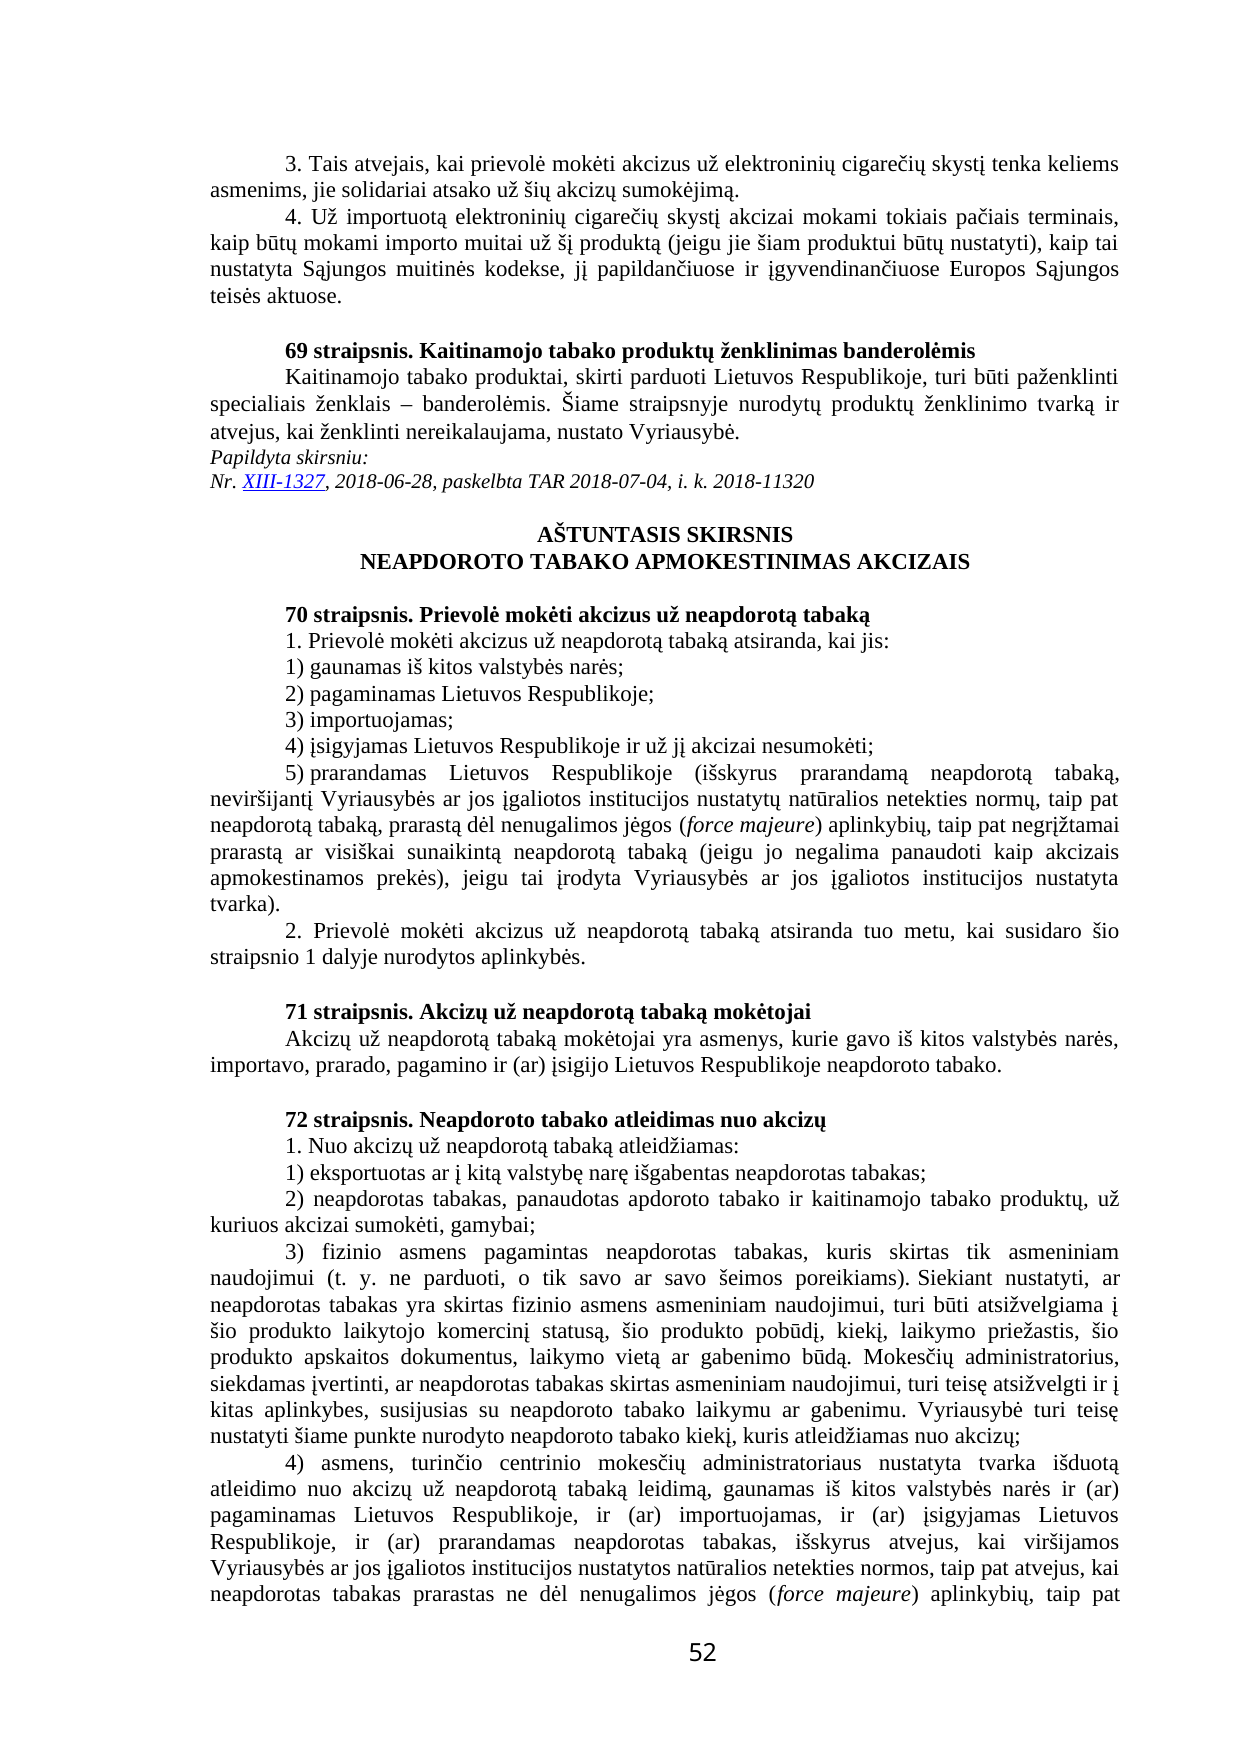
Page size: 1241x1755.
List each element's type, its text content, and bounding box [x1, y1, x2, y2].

text 4) įsigyjamas Lietuvos Respublikoje ir už jį akcizai nesumokėti; [210, 732, 1120, 759]
text 70 straipsnis. Prievolė mokėti akcizus už neapdorotą tabaką [210, 601, 1120, 627]
text AŠTUNTASIS SKIRSNIS [210, 522, 1120, 548]
text 2. Prievolė mokėti akcizus už neapdorotą tabaką atsiranda tuo metu, kai susidaro šio straipsnio 1 dalyje nurodytos aplinkybės. [210, 917, 1120, 969]
text 1. Prievolė mokėti akcizus už neapdorotą tabaką atsiranda, kai jis: [210, 627, 1120, 653]
text NEAPDOROTO TABAKO APMOKESTINIMAS AKCIZAIS [210, 548, 1120, 574]
text 72 straipsnis. Neapdoroto tabako atleidimas nuo akcizų [210, 1106, 1120, 1132]
text Akcizų už neapdorotą tabaką mokėtojai yra asmenys, kurie gavo iš kitos valstybės narės, importavo, prarado, pagamino ir (ar) įsigijo Lietuvos Respublikoje neapdoroto tabako. [210, 1025, 1120, 1077]
text 3) importuojamas; [210, 706, 1120, 732]
text 3. Tais atvejais, kai prievolė mokėti akcizus už elektroninių cigarečių skystį tenka keliems asmenims, jie solidariai atsako už šių akcizų sumokėjimą. [210, 150, 1120, 203]
text 3) fizinio asmens pagamintas neapdorotas tabakas, kuris skirtas tik asmeniniam naudojimui (t. y. ne parduoti, o tik savo ar savo šeimos poreikiams). Siekiant nustatyti, ar neapdorotas tabakas yra skirtas fizinio asmens asmeniniam naudojimui, turi būti atsižvelgiama į šio produkto laikytojo komercinį statusą, šio produkto pobūdį, kiekį, laikymo priežastis, šio produkto apskaitos dokumentus, laikymo vietą ar gabenimo būdą. Mokesčių administratorius, siekdamas įvertinti, ar neapdorotas tabakas skirtas asmeniniam naudojimui, turi teisę atsižvelgti ir į kitas aplinkybes, susijusias su neapdoroto tabako laikymu ar gabenimu. Vyriausybė turi teisę nustatyti šiame punkte nurodyto neapdoroto tabako kiekį, kuris atleidžiamas nuo akcizų; [210, 1238, 1120, 1449]
text Kaitinamojo tabako produktai, skirti parduoti Lietuvos Respublikoje, turi būti paženklinti specialiais ženklais – banderolėmis. Šiame straipsnyje nurodytų produktų ženklinimo tvarką ir atvejus, kai ženklinti nereikalaujama, nustato Vyriausybė. [210, 363, 1120, 445]
text 1) gaunamas iš kitos valstybės narės; [210, 653, 1120, 680]
text Nr. XIII-1327, 2018-06-28, paskelbta TAR 2018-07-04, i. k. 2018-11320 [210, 469, 1120, 493]
text 69 straipsnis. Kaitinamojo tabako produktų ženklinimas banderolėmis [210, 337, 1120, 363]
text 5) prarandamas Lietuvos Respublikoje (išskyrus prarandamą neapdorotą tabaką, neviršijantį Vyriausybės ar jos įgaliotos institucijos nustatytų natūralios netekties normų, taip pat neapdorotą tabaką, prarastą dėl nenugalimos jėgos (force majeure) aplinkybių, taip pat negrįžtamai prarastą ar visiškai sunaikintą neapdorotą tabaką (jeigu jo negalima panaudoti kaip akcizais apmokestinamos prekės), jeigu tai įrodyta Vyriausybės ar jos įgaliotos institucijos nustatyta tvarka). [210, 759, 1120, 917]
text 2) pagaminamas Lietuvos Respublikoje; [210, 680, 1120, 706]
text 71 straipsnis. Akcizų už neapdorotą tabaką mokėtojai [210, 998, 1120, 1025]
text 4. Už importuotą elektroninių cigarečių skystį akcizai mokami tokiais pačiais terminais, kaip būtų mokami importo muitai už šį produktą (jeigu jie šiam produktui būtų nustatyti), kaip tai nustatyta Sąjungos muitinės kodekse, jį papildančiuose ir įgyvendinančiuose Europos Sąjungos teisės aktuose. [210, 203, 1120, 308]
text 2) neapdorotas tabakas, panaudotas apdoroto tabako ir kaitinamojo tabako produktų, už kuriuos akcizai sumokėti, gamybai; [210, 1185, 1120, 1238]
text 4) asmens, turinčio centrinio mokesčių administratoriaus nustatyta tvarka išduotą atleidimo nuo akcizų už neapdorotą tabaką leidimą, gaunamas iš kitos valstybės narės ir (ar) pagaminamas Lietuvos Respublikoje, ir (ar) importuojamas, ir (ar) įsigyjamas Lietuvos Respublikoje, ir (ar) prarandamas neapdorotas tabakas, išskyrus atvejus, kai viršijamos Vyriausybės ar jos įgaliotos institucijos nustatytos natūralios netekties normos, taip pat atvejus, kai neapdorotas tabakas prarastas ne dėl nenugalimos jėgos (force majeure) aplinkybių, taip pat [210, 1449, 1120, 1607]
text 1. Nuo akcizų už neapdorotą tabaką atleidžiamas: [210, 1132, 1120, 1159]
text Papildyta skirsniu: [210, 445, 1120, 469]
text 1) eksportuotas ar į kitą valstybę narę išgabentas neapdorotas tabakas; [210, 1159, 1120, 1185]
